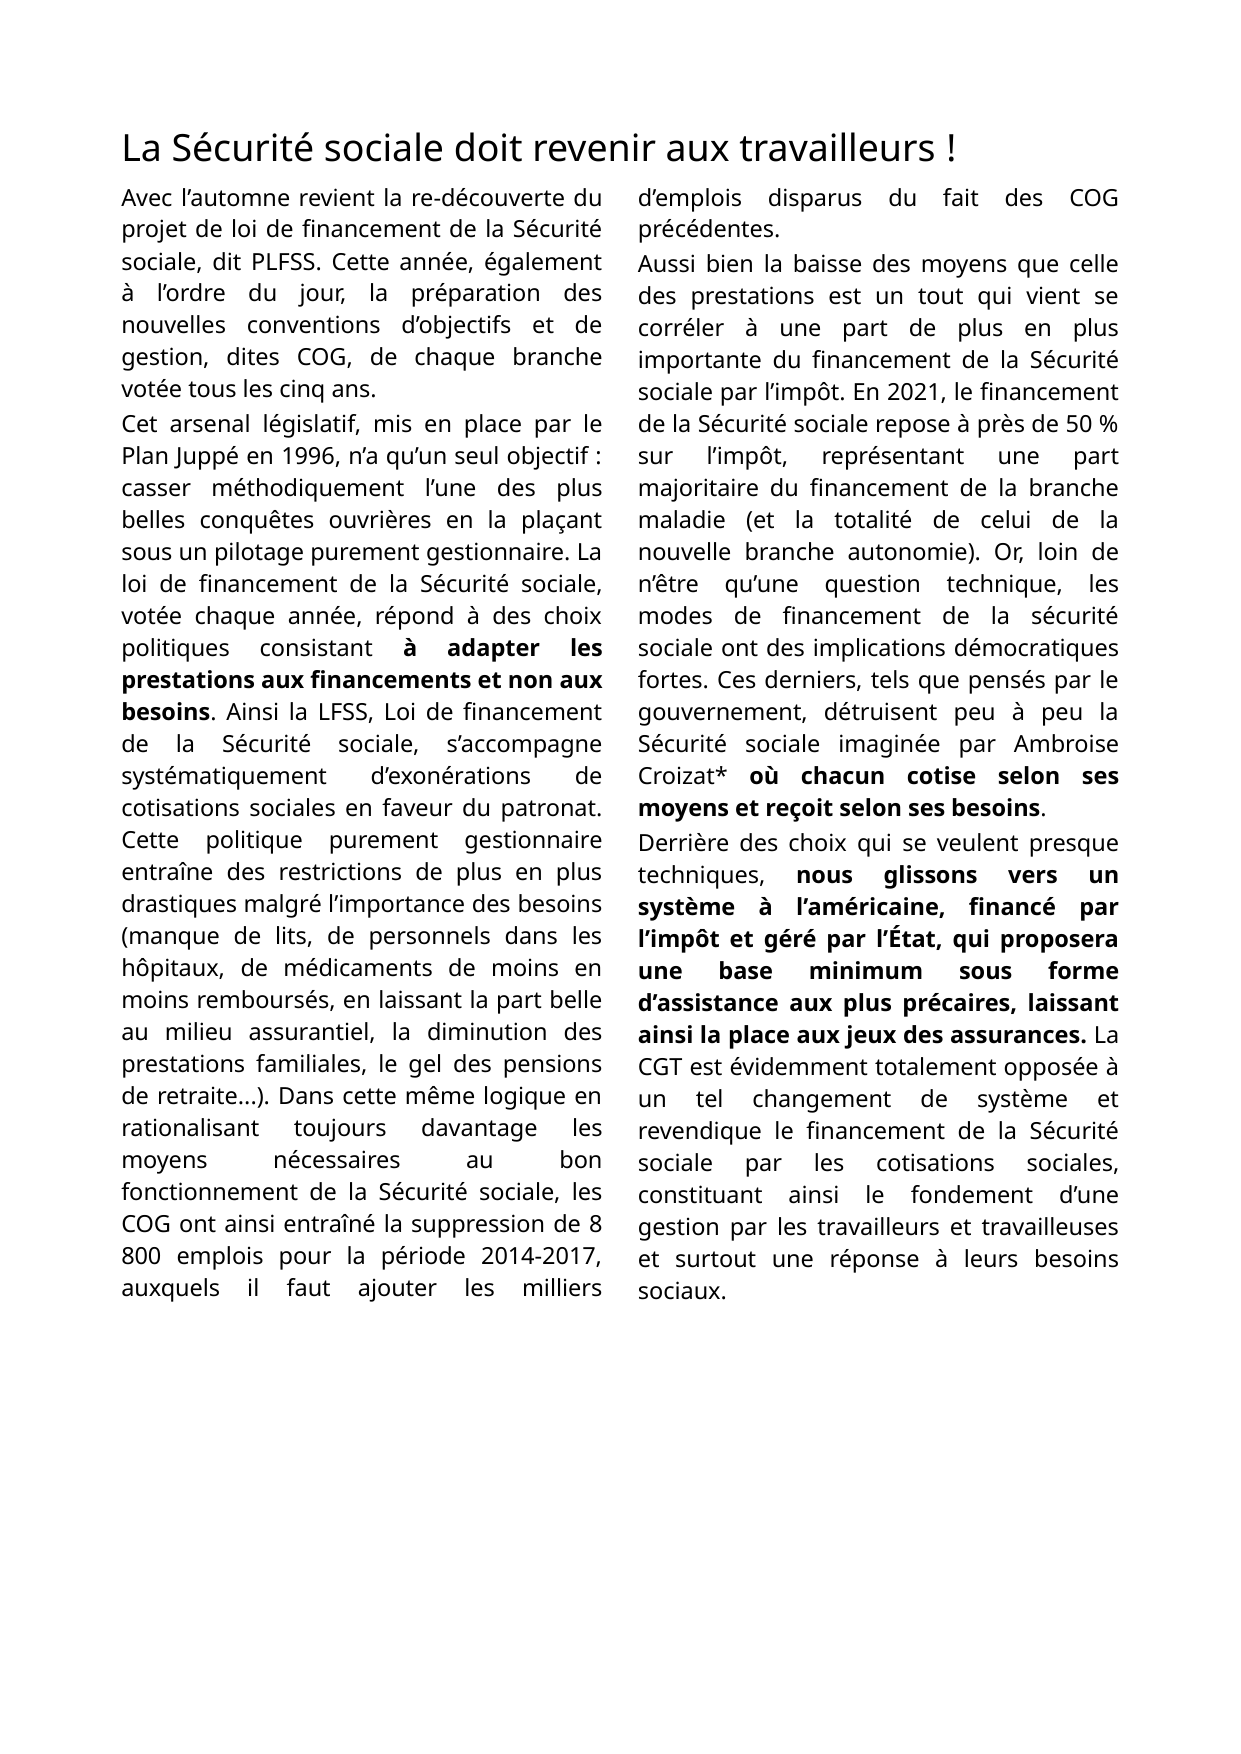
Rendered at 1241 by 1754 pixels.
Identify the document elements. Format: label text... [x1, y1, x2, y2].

text Avec l’automne revient la re-découverte du projet de loi de financement de la Sécurité sociale, dit PLFSS. Cette année, également à l’ordre du jour, la préparation des nouvelles conventions d’objectifs et de gestion, dites COG, de chaque branche votée tous les cinq ans. [118, 178, 605, 408]
text d’emplois disparus du fait des COG précédentes. [635, 178, 1122, 248]
text La Sécurité sociale doit revenir aux travailleurs ! [118, 118, 1122, 175]
text Cet arsenal législatif, mis en place par le Plan Juppé en 1996, n’a qu’un seul objectif : casser méthodiquement l’une des plus belles conquêtes ouvrières en la plaçant sous un pilotage purement gestionnaire. La loi de financement de la Sécurité sociale, votée chaque année, répond à des choix politiques consistant à adapter les prestations aux financements et non aux besoins. Ainsi la LFSS, Loi de financement de la Sécurité sociale, s’accompagne systématiquement d’exonérations de cotisations sociales en faveur du patronat. Cette politique purement gestionnaire entraîne des restrictions de plus en plus drastiques malgré l’importance des besoins (manque de lits, de personnels dans les hôpitaux, de médicaments de moins en moins remboursés, en laissant la part belle au milieu assurantiel, la diminution des prestations familiales, le gel des pensions de retraite...). Dans cette même logique en rationalisant toujours davantage les moyens nécessaires au bon fonctionnement de la Sécurité sociale, les COG ont ainsi entraîné la suppression de 8 800 emplois pour la période 2014-2017, auxquels il faut ajouter les milliers [118, 408, 605, 1306]
text Aussi bien la baisse des moyens que celle des prestations est un tout qui vient se corréler à une part de plus en plus importante du financement de la Sécurité sociale par l’impôt. En 2021, le financement de la Sécurité sociale repose à près de 50 % sur l’impôt, représentant une part majoritaire du financement de la branche maladie (et la totalité de celui de la nouvelle branche autonomie). Or, loin de n’être qu’une question technique, les modes de financement de la sécurité sociale ont des implications démocratiques fortes. Ces derniers, tels que pensés par le gouvernement, détruisent peu à peu la Sécurité sociale imaginée par Ambroise Croizat* où chacun cotise selon ses moyens et reçoit selon ses besoins. [635, 248, 1122, 826]
text Derrière des choix qui se veulent presque techniques, nous glissons vers un système à l’américaine, financé par l’impôt et géré par l’État, qui proposera une base minimum sous forme d’assistance aux plus précaires, laissant ainsi la place aux jeux des assurances. La CGT est évidemment totalement opposée à un tel changement de système et revendique le financement de la Sécurité sociale par les cotisations sociales, constituant ainsi le fondement d’une gestion par les travailleurs et travailleuses et surtout une réponse à leurs besoins sociaux. [635, 826, 1122, 1309]
